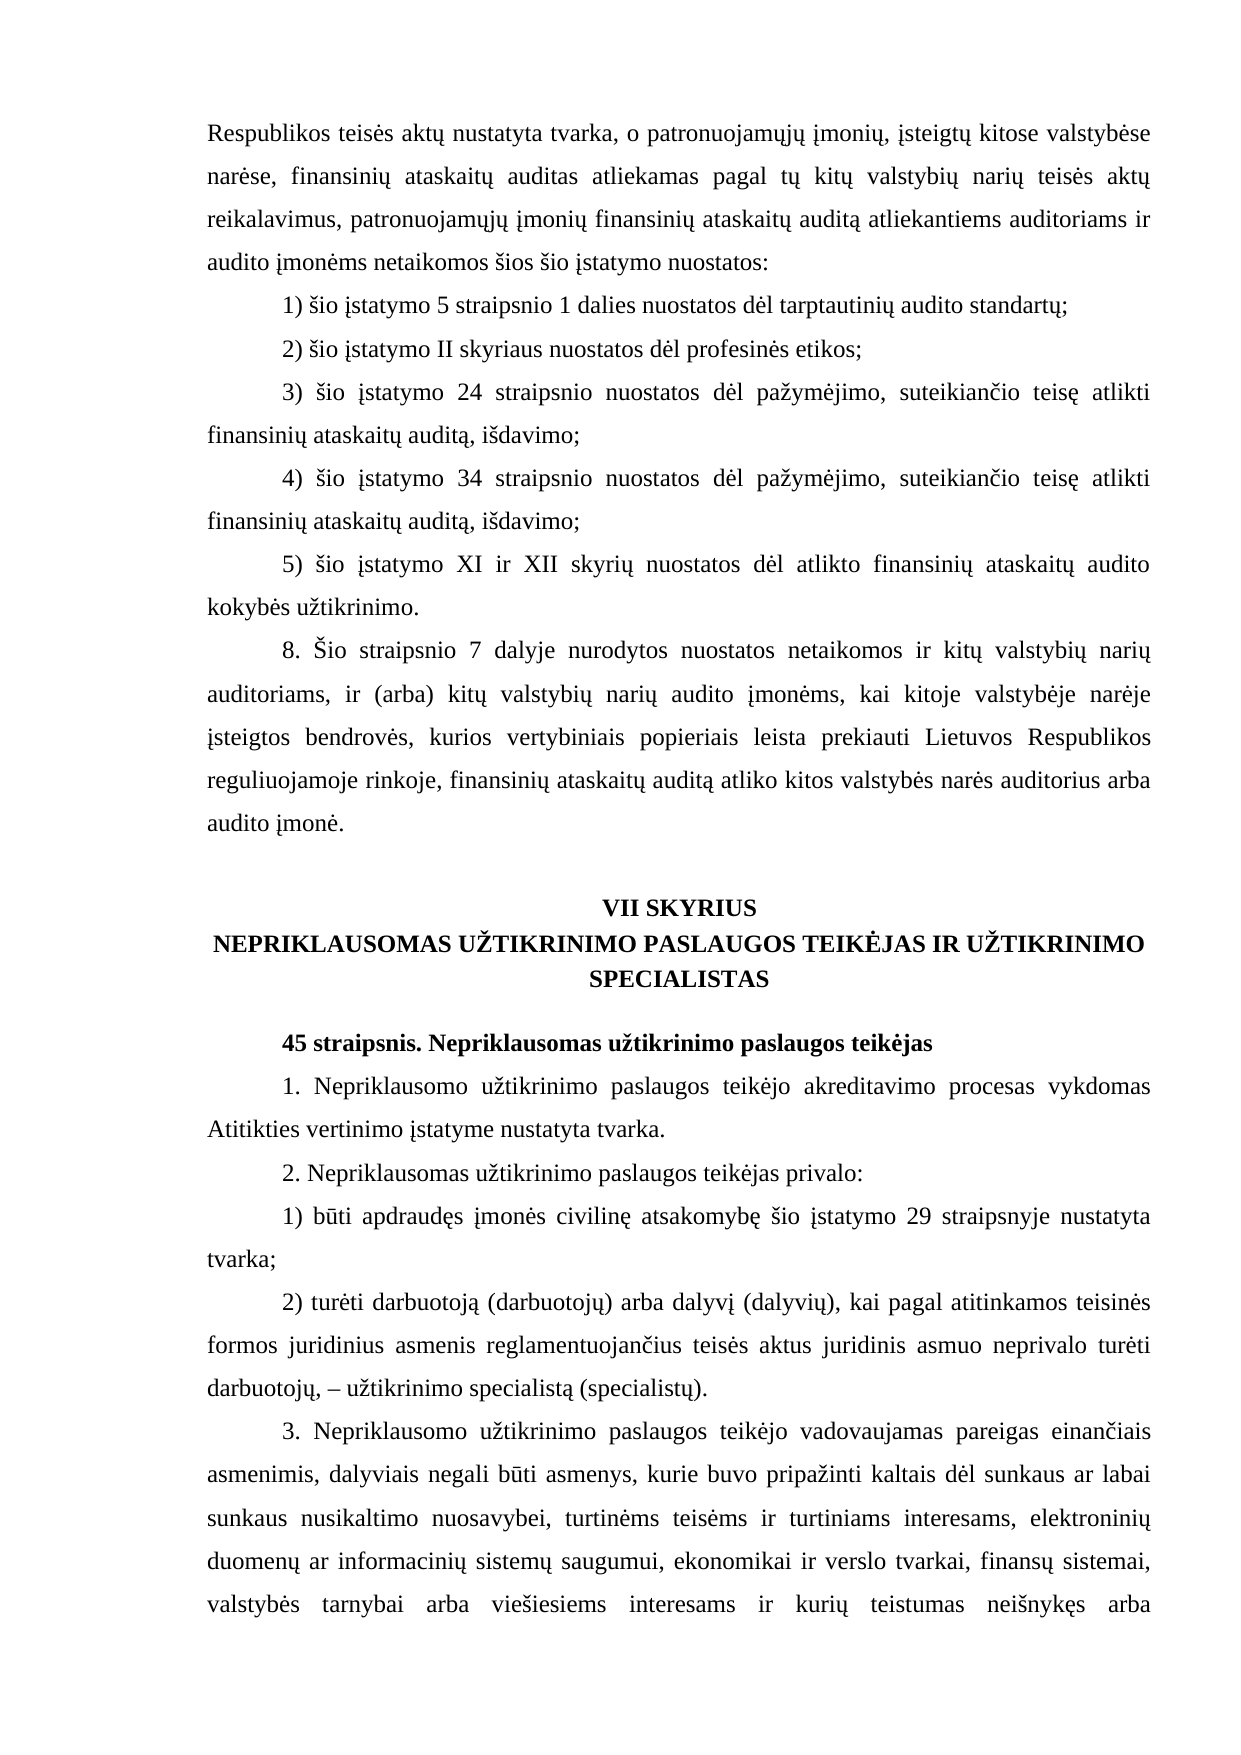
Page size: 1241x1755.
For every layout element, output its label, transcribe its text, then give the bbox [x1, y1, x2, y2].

text 3. Nepriklausomo užtikrinimo paslaugos teikėjo vadovaujamas pareigas einančiais asmenimis, dalyviais negali būti asmenys, kurie buvo pripažinti kaltais dėl sunkaus ar labai sunkaus nusikaltimo nuosavybei, turtinėms teisėms ir turtiniams interesams, elektroninių duomenų ar informacinių sistemų saugumui, ekonomikai ir verslo tvarkai, finansų sistemai, valstybės tarnybai arba viešiesiems interesams ir kurių teistumas neišnykęs arba [207, 1416, 1152, 1618]
text 2. Nepriklausomas užtikrinimo paslaugos teikėjas privalo: [207, 1158, 1152, 1186]
text 2) šio įstatymo II skyriaus nuostatos dėl profesinės etikos; [207, 334, 1152, 362]
text 1. Nepriklausomo užtikrinimo paslaugos teikėjo akreditavimo procesas vykdomas Atitikties vertinimo įstatyme nustatyta tvarka. [207, 1071, 1152, 1143]
text 8. Šio straipsnio 7 dalyje nurodytos nuostatos netaikomos ir kitų valstybių narių auditoriams, ir (arba) kitų valstybių narių audito įmonėms, kai kitoje valstybėje narėje įsteigtos bendrovės, kurios vertybiniais popieriais leista prekiauti Lietuvos Respublikos reguliuojamoje rinkoje, finansinių ataskaitų auditą atliko kitos valstybės narės auditorius arba audito įmonė. [207, 636, 1152, 837]
text 45 straipsnis. Nepriklausomas užtikrinimo paslaugos teikėjas [207, 1028, 1152, 1057]
text 3) šio įstatymo 24 straipsnio nuostatos dėl pažymėjimo, suteikiančio teisę atlikti finansinių ataskaitų auditą, išdavimo; [207, 377, 1152, 449]
text VII SKYRIUS [207, 887, 1152, 922]
text Respublikos teisės aktų nustatyta tvarka, o patronuojamųjų įmonių, įsteigtų kitose valstybėse narėse, finansinių ataskaitų auditas atliekamas pagal tų kitų valstybių narių teisės aktų reikalavimus, patronuojamųjų įmonių finansinių ataskaitų auditą atliekantiems auditoriams ir audito įmonėms netaikomos šios šio įstatymo nuostatos: [207, 118, 1152, 276]
text 4) šio įstatymo 34 straipsnio nuostatos dėl pažymėjimo, suteikiančio teisę atlikti finansinių ataskaitų auditą, išdavimo; [207, 463, 1152, 535]
text 1) šio įstatymo 5 straipsnio 1 dalies nuostatos dėl tarptautinių audito standartų; [207, 291, 1152, 319]
text 2) turėti darbuotoją (darbuotojų) arba dalyvį (dalyvių), kai pagal atitinkamos teisinės formos juridinius asmenis reglamentuojančius teisės aktus juridinis asmuo neprivalo turėti darbuotojų, – užtikrinimo specialistą (specialistų). [207, 1287, 1152, 1402]
text 5) šio įstatymo XI ir XII skyrių nuostatos dėl atlikto finansinių ataskaitų audito kokybės užtikrinimo. [207, 549, 1152, 621]
text NEPRIKLAUSOMAS UŽTIKRINIMO PASLAUGOS TEIKĖJAS IR UŽTIKRINIMO SPECIALISTAS [207, 922, 1152, 993]
text 1) būti apdraudęs įmonės civilinę atsakomybę šio įstatymo 29 straipsnyje nustatyta tvarka; [207, 1201, 1152, 1273]
